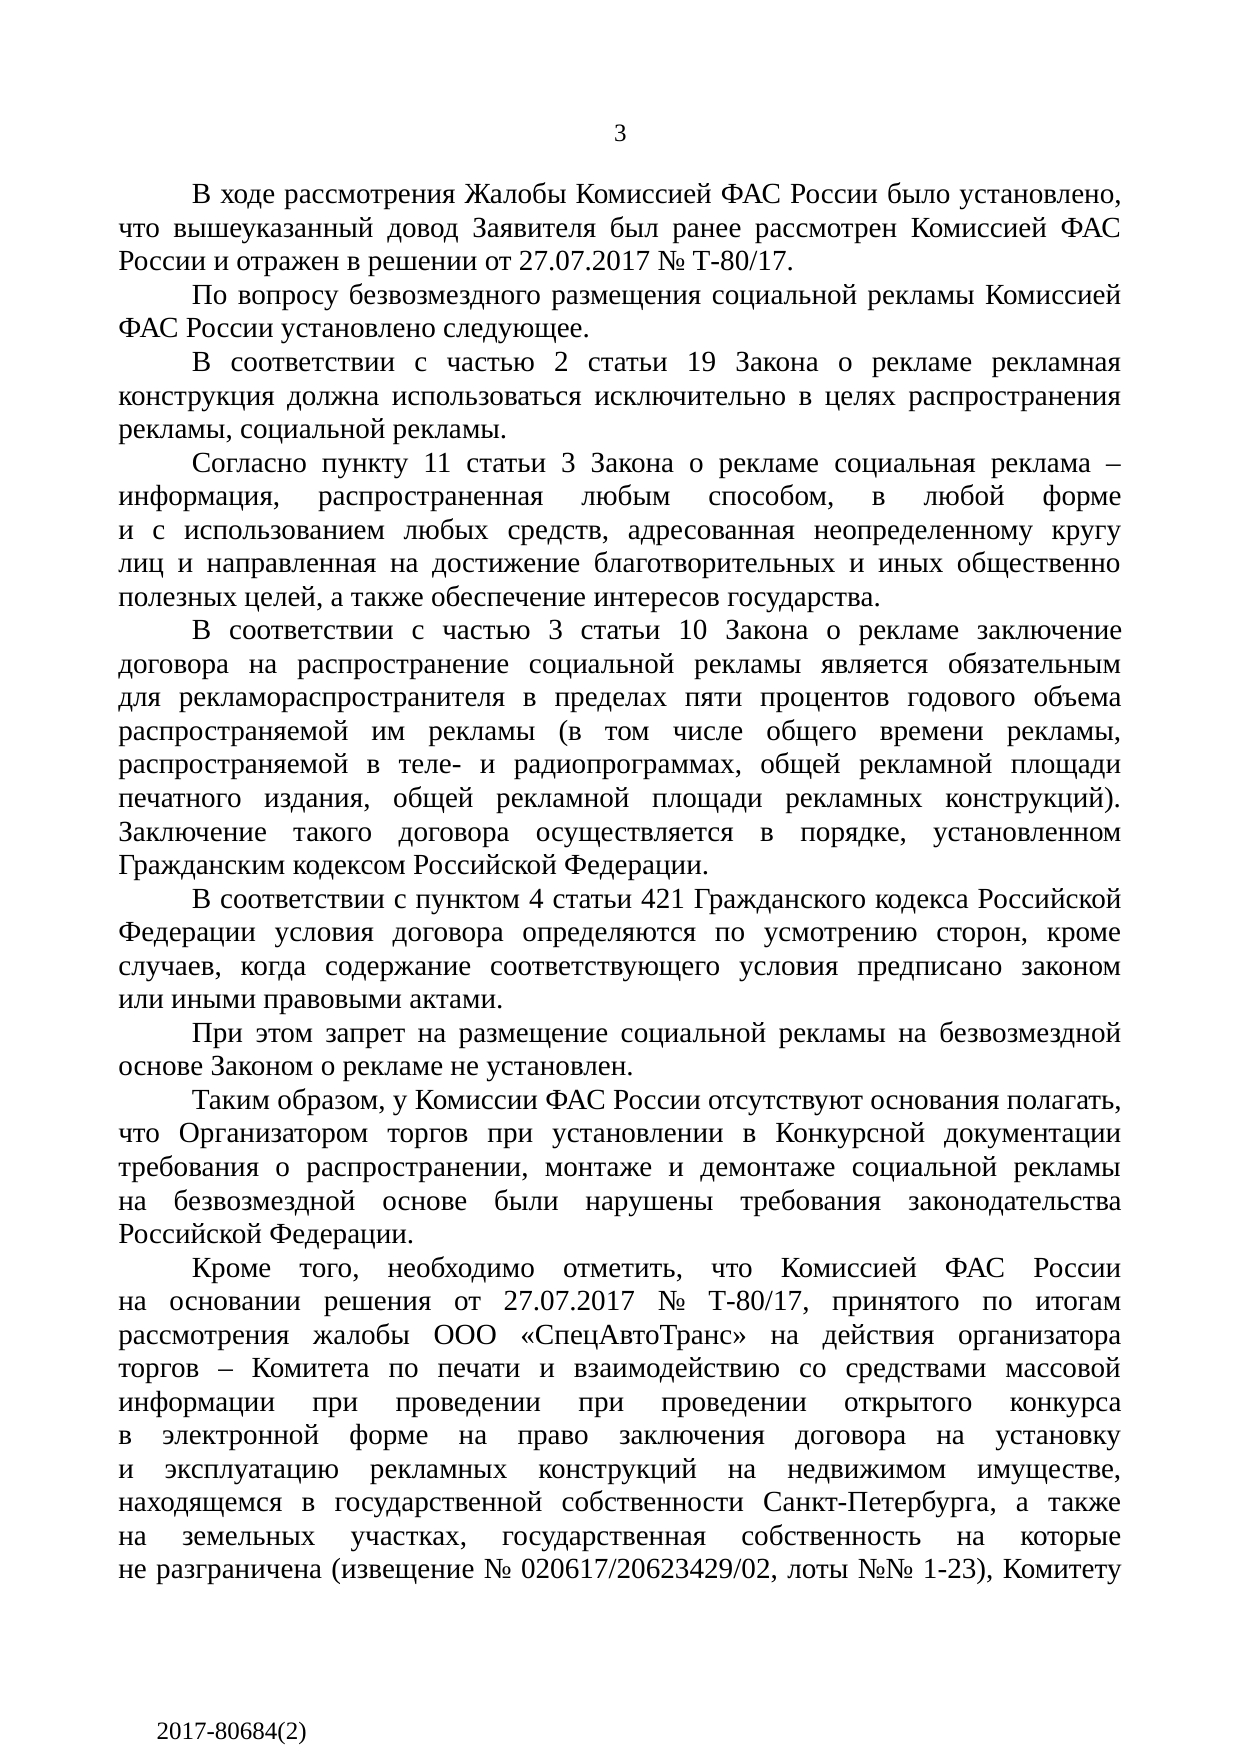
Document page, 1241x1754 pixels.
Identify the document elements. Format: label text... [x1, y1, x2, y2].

text Кроме того, необходимо отметить, что Комиссией ФАС России на основании решения от 27.07.2017 № Т-80/17, принятого по итогам рассмотрения жалобы ООО «СпецАвтоТранс» на действия организатора торгов – Комитета по печати и взаимодействию со средствами массовой информации при проведении при проведении открытого конкурса в электронной форме на право заключения договора на установку и эксплуатацию рекламных конструкций на недвижимом имуществе, находящемся в государственной собственности Санкт-Петербурга, а также на земельных участках, государственная собственность на которые не разграничена (извещение № 020617/20623429/02, лоты №№ 1-23), Комитету [118, 1250, 1122, 1585]
text Согласно пункту 11 статьи 3 Закона о рекламе социальная реклама – информация, распространенная любым способом, в любой форме и с использованием любых средств, адресованная неопределенному кругу лиц и направленная на достижение благотворительных и иных общественно полезных целей, а также обеспечение интересов государства. [118, 445, 1122, 612]
text В ходе рассмотрения Жалобы Комиссией ФАС России было установлено, что вышеуказанный довод Заявителя был ранее рассмотрен Комиссией ФАС России и отражен в решении от 27.07.2017 № Т-80/17. [118, 176, 1122, 277]
text При этом запрет на размещение социальной рекламы на безвозмездной основе Законом о рекламе не установлен. [118, 1015, 1122, 1082]
text В соответствии с частью 2 статьи 19 Закона о рекламе рекламная конструкция должна использоваться исключительно в целях распространения рекламы, социальной рекламы. [118, 344, 1122, 445]
text Таким образом, у Комиссии ФАС России отсутствуют основания полагать, что Организатором торгов при установлении в Конкурсной документации требования о распространении, монтаже и демонтаже социальной рекламы на безвозмездной основе были нарушены требования законодательства Российской Федерации. [118, 1082, 1122, 1250]
text В соответствии с частью 3 статьи 10 Закона о рекламе заключение договора на распространение социальной рекламы является обязательным для рекламораспространителя в пределах пяти процентов годового объема распространяемой им рекламы (в том числе общего времени рекламы, распространяемой в теле- и радиопрограммах, общей рекламной площади печатного издания, общей рекламной площади рекламных конструкций). Заключение такого договора осуществляется в порядке, установленном Гражданским кодексом Российской Федерации. [118, 612, 1122, 881]
text По вопросу безвозмездного размещения социальной рекламы Комиссией ФАС России установлено следующее. [118, 277, 1122, 344]
text В соответствии с пунктом 4 статьи 421 Гражданского кодекса Российской Федерации условия договора определяются по усмотрению сторон, кроме случаев, когда содержание соответствующего условия предписано законом или иными правовыми актами. [118, 881, 1122, 1015]
